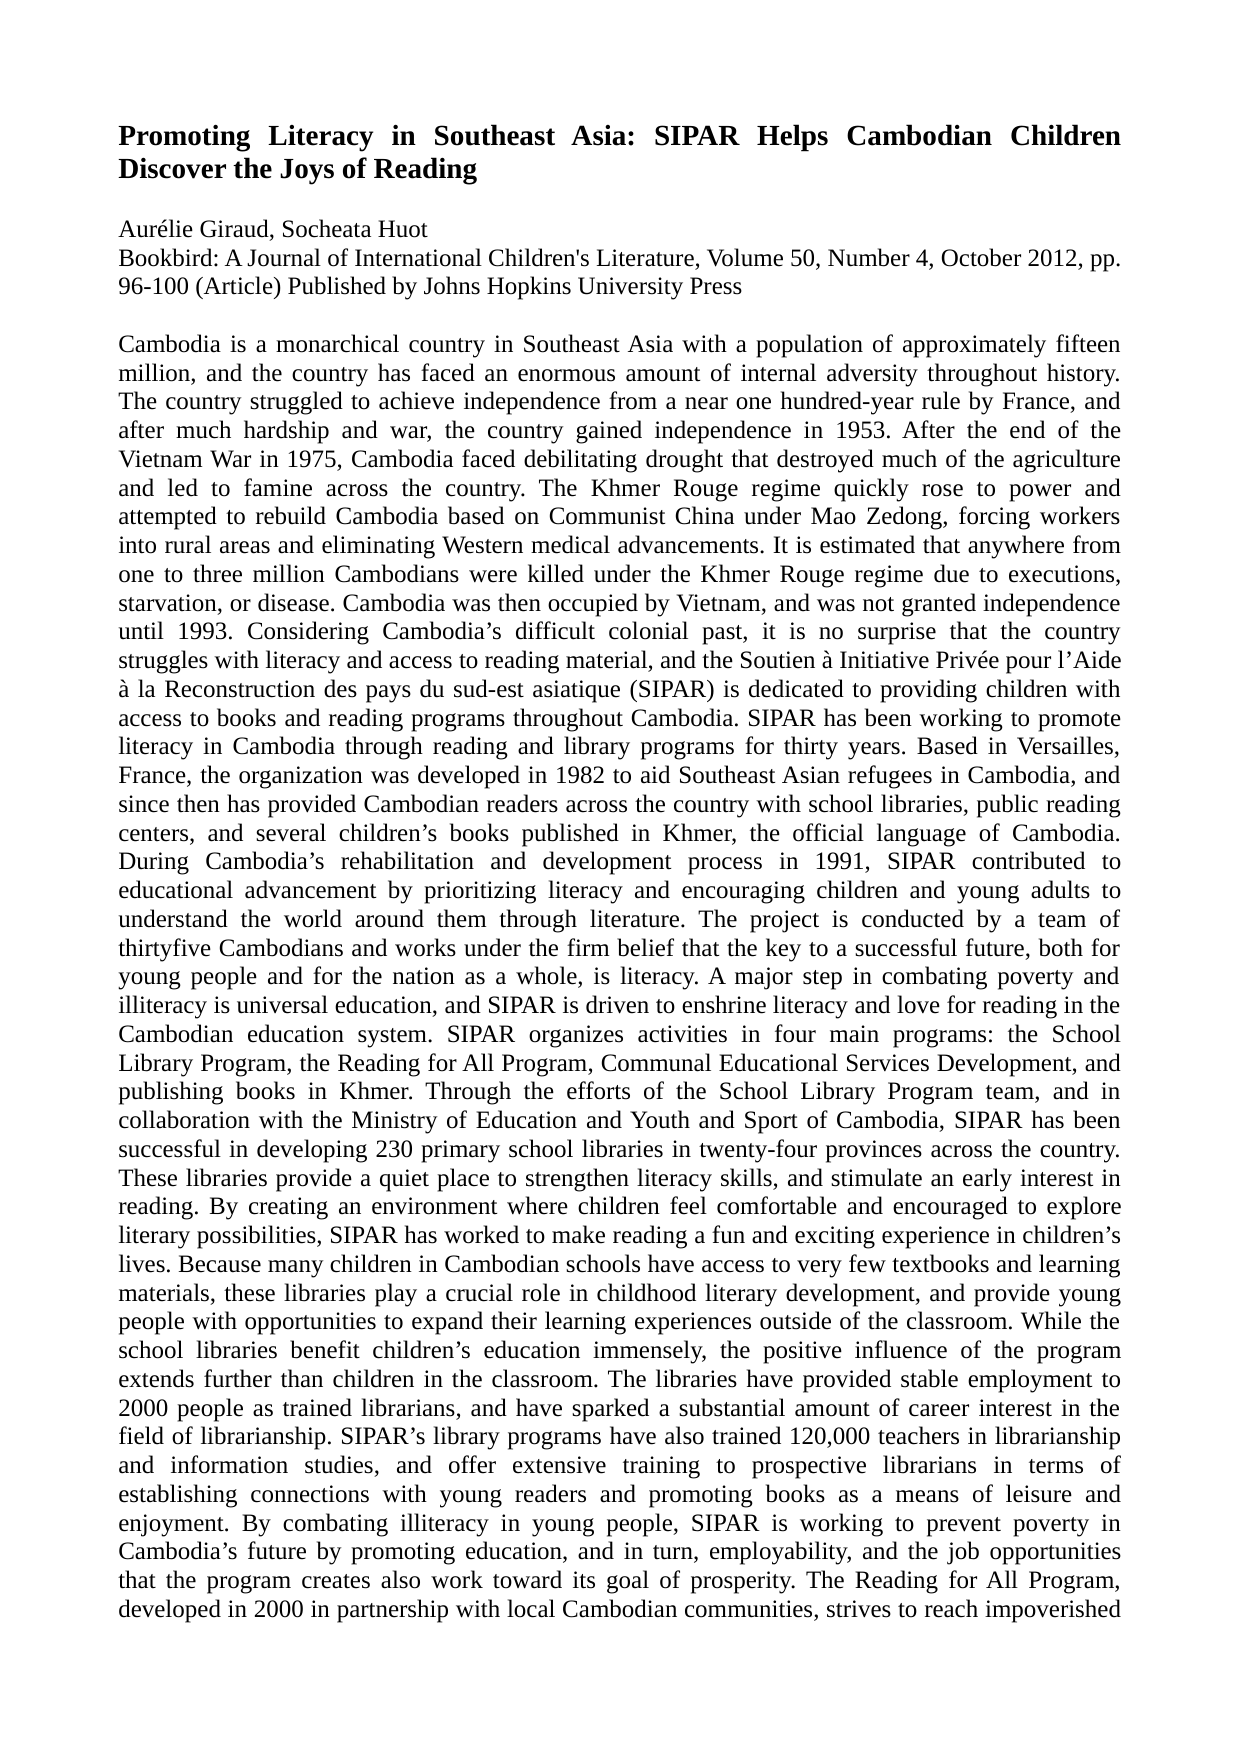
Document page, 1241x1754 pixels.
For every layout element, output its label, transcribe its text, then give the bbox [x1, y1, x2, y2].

text Cambodia is a monarchical country in Southeast Asia with a population of approximately fifteen million, and the country has faced an enormous amount of internal adversity throughout history. The country struggled to achieve independence from a near one hundred-year rule by France, and after much hardship and war, the country gained independence in 1953. After the end of the Vietnam War in 1975, Cambodia faced debilitating drought that destroyed much of the agriculture and led to famine across the country. The Khmer Rouge regime quickly rose to power and attempted to rebuild Cambodia based on Communist China under Mao Zedong, forcing workers into rural areas and eliminating Western medical advancements. It is estimated that anywhere from one to three million Cambodians were killed under the Khmer Rouge regime due to executions, starvation, or disease. Cambodia was then occupied by Vietnam, and was not granted independence until 1993. Considering Cambodia’s difficult colonial past, it is no surprise that the country struggles with literacy and access to reading material, and the Soutien à Initiative Privée pour l’Aide à la Reconstruction des pays du sud-est asiatique (SIPAR) is dedicated to providing children with access to books and reading programs throughout Cambodia. SIPAR has been working to promote literacy in Cambodia through reading and library programs for thirty years. Based in Versailles, France, the organization was developed in 1982 to aid Southeast Asian refugees in Cambodia, and since then has provided Cambodian readers across the country with school libraries, public reading centers, and several children’s books published in Khmer, the official language of Cambodia. During Cambodia’s rehabilitation and development process in 1991, SIPAR contributed to educational advancement by prioritizing literacy and encouraging children and young adults to understand the world around them through literature. The project is conducted by a team of thirtyfive Cambodians and works under the firm belief that the key to a successful future, both for young people and for the nation as a whole, is literacy. A major step in combating poverty and illiteracy is universal education, and SIPAR is driven to enshrine literacy and love for reading in the Cambodian education system. SIPAR organizes activities in four main programs: the School Library Program, the Reading for All Program, Communal Educational Services Development, and publishing books in Khmer. Through the efforts of the School Library Program team, and in collaboration with the Ministry of Education and Youth and Sport of Cambodia, SIPAR has been successful in developing 230 primary school libraries in twenty-four provinces across the country. These libraries provide a quiet place to strengthen literacy skills, and stimulate an early interest in reading. By creating an environment where children feel comfortable and encouraged to explore literary possibilities, SIPAR has worked to make reading a fun and exciting experience in children’s lives. Because many children in Cambodian schools have access to very few textbooks and learning materials, these libraries play a crucial role in childhood literary development, and provide young people with opportunities to expand their learning experiences outside of the classroom. While the school libraries benefit children’s education immensely, the positive influence of the program extends further than children in the classroom. The libraries have provided stable employment to 2000 people as trained librarians, and have sparked a substantial amount of career interest in the field of librarianship. SIPAR’s library programs have also trained 120,000 teachers in librarianship and information studies, and offer extensive training to prospective librarians in terms of establishing connections with young readers and promoting books as a means of leisure and enjoyment. By combating illiteracy in young people, SIPAR is working to prevent poverty in Cambodia’s future by promoting education, and in turn, employability, and the job opportunities that the program creates also work toward its goal of prosperity. The Reading for All Program, developed in 2000 in partnership with local Cambodian communities, strives to reach impoverished [118, 329, 1122, 1623]
text Bookbird: A Journal of International Children's Literature, Volume 50, Number 4, October 2012, pp. 96-100 (Article) Published by Johns Hopkins University Press [118, 243, 1122, 300]
text Promoting Literacy in Southeast Asia: SIPAR Helps Cambodian Children Discover the Joys of Reading [118, 118, 1122, 185]
text Aurélie Giraud, Socheata Huot [118, 214, 1122, 243]
